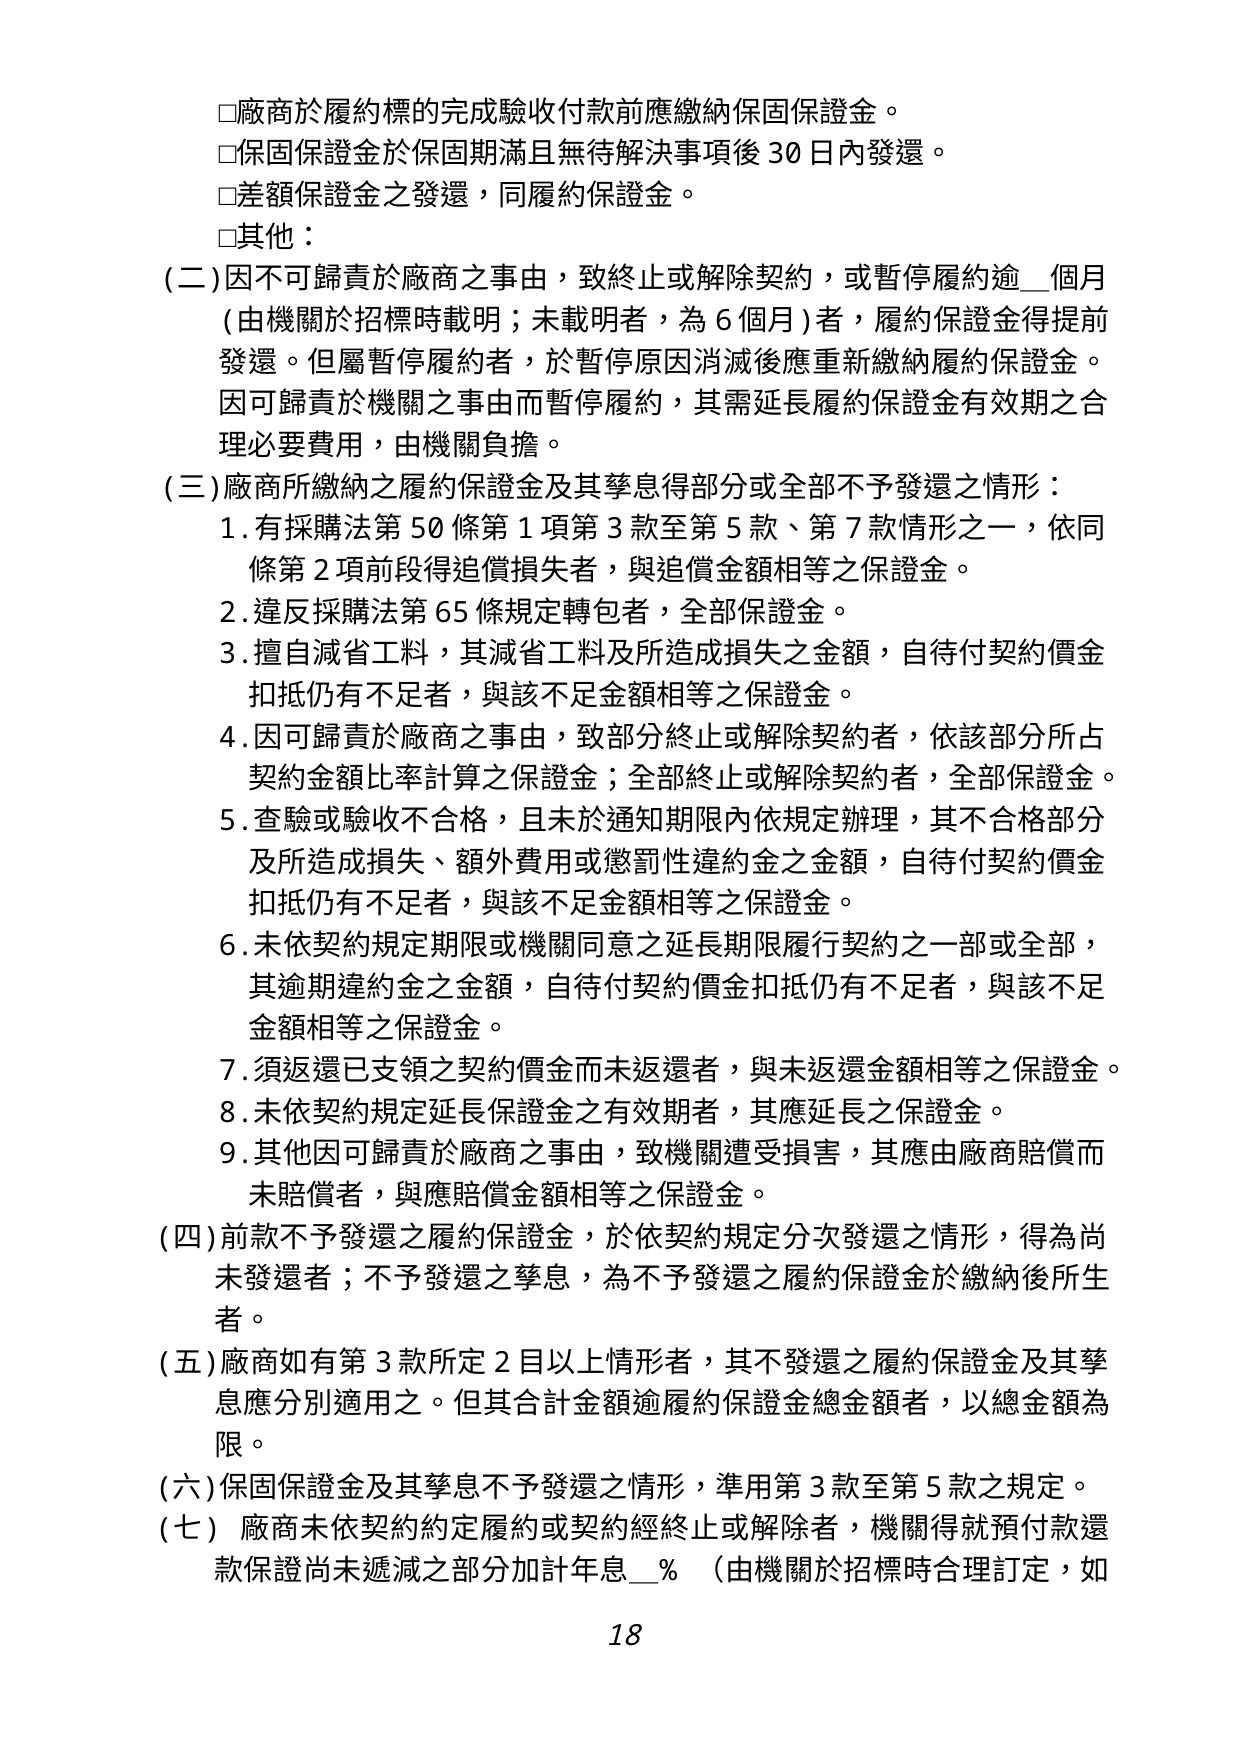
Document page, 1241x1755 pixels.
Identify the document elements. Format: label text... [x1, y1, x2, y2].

text 6.未依契約規定期限或機關同意之延長期限履行契約之一部或全部，其逾期違約金之金額，自待付契約價金扣抵仍有不足者，與該不足金額相等之保證金。 [218, 922, 1108, 1047]
text □差額保證金之發還，同履約保證金。 [218, 172, 1108, 214]
text (六)保固保證金及其孳息不予發還之情形，準用第3款至第5款之規定。 [155, 1464, 1110, 1505]
text □廠商於履約標的完成驗收付款前應繳納保固保證金。 [218, 89, 1108, 130]
text 9.其他因可歸責於廠商之事由，致機關遭受損害，其應由廠商賠償而未賠償者，與應賠償金額相等之保證金。 [218, 1130, 1108, 1214]
text 7.須返還已支領之契約價金而未返還者，與未返還金額相等之保證金。 [218, 1047, 1108, 1089]
text (三)廠商所繳納之履約保證金及其孳息得部分或全部不予發還之情形： [159, 464, 1110, 505]
text (四)前款不予發還之履約保證金，於依契約規定分次發還之情形，得為尚未發還者；不予發還之孳息，為不予發還之履約保證金於繳納後所生者。 [155, 1214, 1110, 1339]
text □保固保證金於保固期滿且無待解決事項後30日內發還。 [218, 130, 1108, 172]
text (五)廠商如有第3款所定2目以上情形者，其不發還之履約保證金及其孳息應分別適用之。但其合計金額逾履約保證金總金額者，以總金額為限。 [155, 1339, 1110, 1464]
text (二)因不可歸責於廠商之事由，致終止或解除契約，或暫停履約逾＿個月(由機關於招標時載明；未載明者，為6個月)者，履約保證金得提前發還。但屬暫停履約者，於暫停原因消滅後應重新繳納履約保證金。因可歸責於機關之事由而暫停履約，其需延長履約保證金有效期之合理必要費用，由機關負擔。 [159, 255, 1110, 464]
text 4.因可歸責於廠商之事由，致部分終止或解除契約者，依該部分所占契約金額比率計算之保證金；全部終止或解除契約者，全部保證金。 [218, 714, 1108, 797]
text (七) 廠商未依契約約定履約或契約經終止或解除者，機關得就預付款還款保證尚未遞減之部分加計年息＿% （由機關於招標時合理訂定，如 [155, 1505, 1110, 1589]
text □其他： [218, 214, 1108, 255]
text 8.未依契約規定延長保證金之有效期者，其應延長之保證金。 [218, 1089, 1108, 1130]
text 3.擅自減省工料，其減省工料及所造成損失之金額，自待付契約價金扣抵仍有不足者，與該不足金額相等之保證金。 [218, 630, 1108, 714]
text 2.違反採購法第65條規定轉包者，全部保證金。 [218, 589, 1108, 630]
text 5.查驗或驗收不合格，且未於通知期限內依規定辦理，其不合格部分及所造成損失、額外費用或懲罰性違約金之金額，自待付契約價金扣抵仍有不足者，與該不足金額相等之保證金。 [218, 797, 1108, 922]
text 1.有採購法第50條第1項第3款至第5款、第7款情形之一，依同條第2項前段得追償損失者，與追償金額相等之保證金。 [218, 505, 1108, 589]
